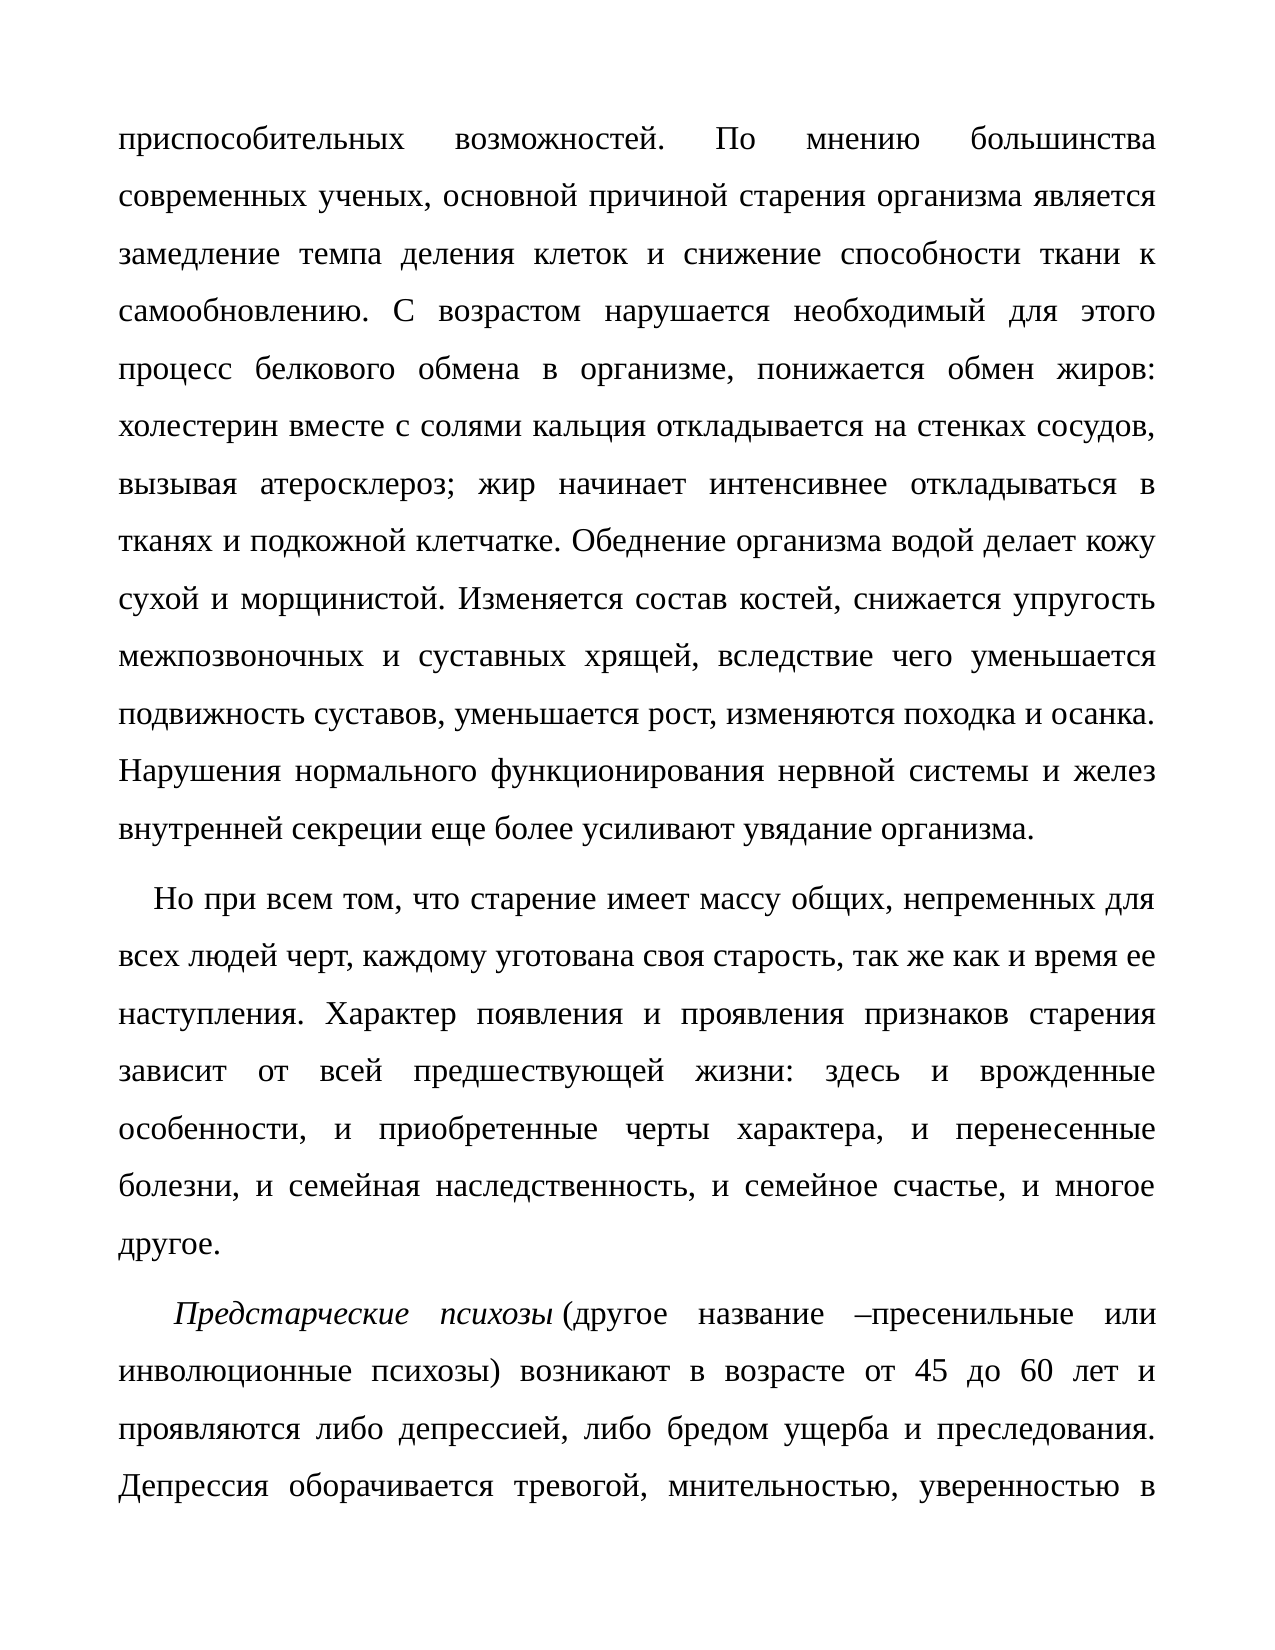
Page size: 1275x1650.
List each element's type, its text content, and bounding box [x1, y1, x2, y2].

text Но при всем том, что старение имеет массу общих, непременных для всех людей черт, каждому уготована своя старость, так же как и время ее наступления. Характер появления и проявления признаков старения зависит от всей предшествующей жизни: здесь и врожденные особенности, и приобретенные черты характера, и перенесенные болезни, и семейная наследственность, и семейное счастье, и многое другое. [118, 878, 1157, 1261]
text приспособительных возможностей. По мнению большинства современных ученых, основной причиной старения организма является замедление темпа деления клеток и снижение способности ткани к самообновлению. С возрастом нарушается необходимый для этого процесс белкового обмена в организме, понижается обмен жиров: холестерин вместе с солями кальция откладывается на стенках сосудов, вызывая атеросклероз; жир начинает интенсивнее откладываться в тканях и подкожной клетчатке. Обеднение организма водой делает кожу сухой и морщинистой. Изменяется состав костей, снижается упругость межпозвоночных и суставных хрящей, вследствие чего уменьшается подвижность суставов, уменьшается рост, изменяются походка и осанка. Нарушения нормального функционирования нервной системы и желез внутренней секреции еще более усиливают увядание организма. [118, 118, 1157, 846]
text Предстарческие психозы (другое название –пресенильные или инволюционные психозы) возникают в возрасте от 45 до 60 лет и проявляются либо депрессией, либо бредом ущерба и преследования. Депрессия оборачивается тревогой, мнительностью, уверенностью в [118, 1293, 1157, 1504]
